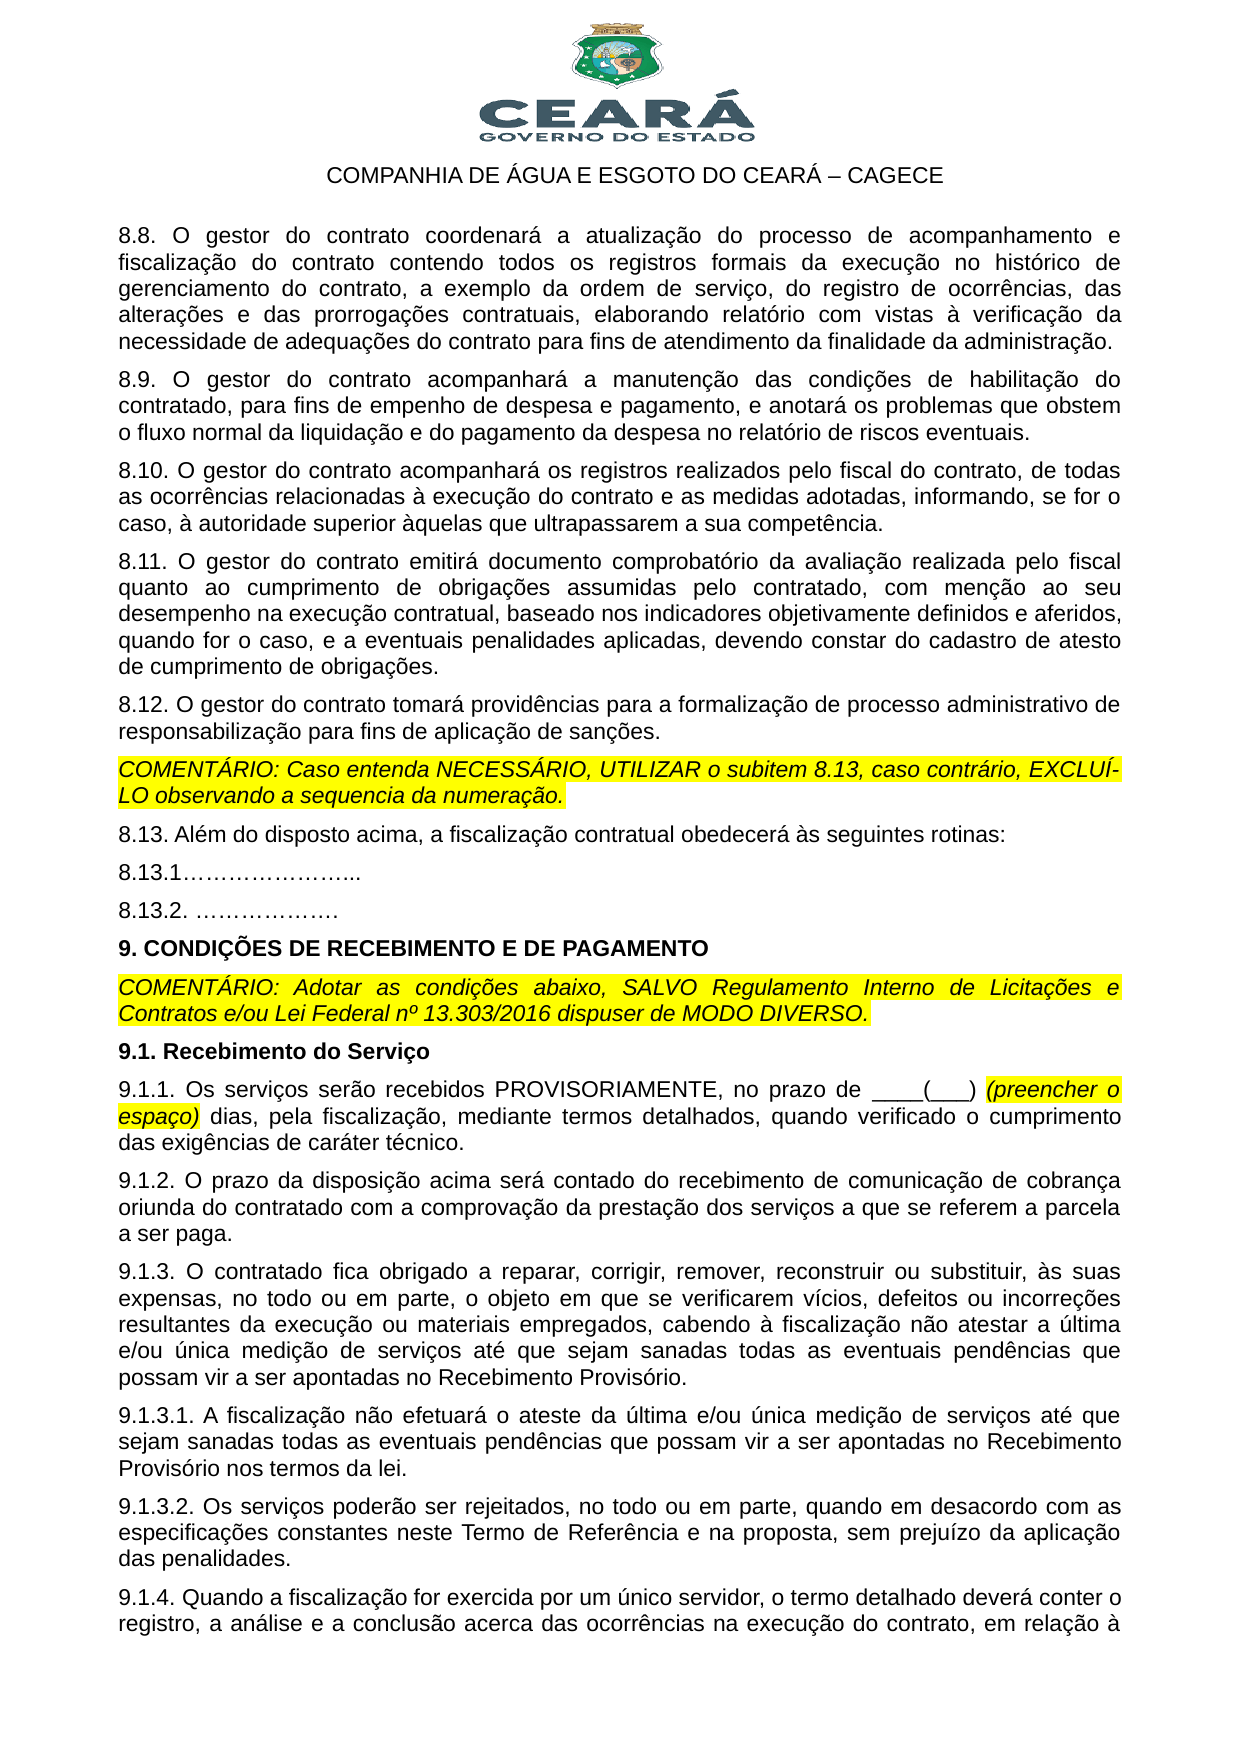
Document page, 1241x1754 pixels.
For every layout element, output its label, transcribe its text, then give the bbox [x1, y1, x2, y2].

text COMENTÁRIO: Adotar as condições abaixo, SALVO Regulamento Interno de Licitações e Contratos e/ou Lei Federal nº 13.303/2016 dispuser de MODO DIVERSO. [118, 973, 1122, 1026]
text 9.1.2. O prazo da disposição acima será contado do recebimento de comunicação de cobrança oriunda do contratado com a comprovação da prestação dos serviços a que se referem a parcela a ser paga. [118, 1167, 1122, 1246]
text 8.13. Além do disposto acima, a fiscalização contratual obedecerá às seguintes rotinas: [118, 821, 1122, 847]
text 8.8. O gestor do contrato coordenará a atualização do processo de acompanhamento e fiscalização do contrato contendo todos os registros formais da execução no histórico de gerenciamento do contrato, a exemplo da ordem de serviço, do registro de ocorrências, das alterações e das prorrogações contratuais, elaborando relatório com vistas à verificação da necessidade de adequações do contrato para fins de atendimento da finalidade da administração. [118, 222, 1122, 354]
text 9.1.4. Quando a fiscalização for exercida por um único servidor, o termo detalhado deverá conter o registro, a análise e a conclusão acerca das ocorrências na execução do contrato, em relação à [118, 1584, 1122, 1636]
text 8.10. O gestor do contrato acompanhará os registros realizados pelo fiscal do contrato, de todas as ocorrências relacionadas à execução do contrato e as medidas adotadas, informando, se for o caso, à autoridade superior àquelas que ultrapassarem a sua competência. [118, 457, 1122, 536]
text COMENTÁRIO: Caso entenda NECESSÁRIO, UTILIZAR o subitem 8.13, caso contrário, EXCLUÍ-LO observando a sequencia da numeração. [118, 756, 1122, 809]
text 8.12. O gestor do contrato tomará providências para a formalização de processo administrativo de responsabilização para fins de aplicação de sanções. [118, 691, 1122, 744]
text 8.9. O gestor do contrato acompanhará a manutenção das condições de habilitação do contratado, para fins de empenho de despesa e pagamento, e anotará os problemas que obstem o fluxo normal da liquidação e do pagamento da despesa no relatório de riscos eventuais. [118, 366, 1122, 445]
text 8.11. O gestor do contrato emitirá documento comprobatório da avaliação realizada pelo fiscal quanto ao cumprimento de obrigações assumidas pelo contratado, com menção ao seu desempenho na execução contratual, baseado nos indicadores objetivamente definidos e aferidos, quando for o caso, e a eventuais penalidades aplicadas, devendo constar do cadastro de atesto de cumprimento de obrigações. [118, 548, 1122, 679]
text 8.13.2. ………………. [118, 897, 1122, 923]
text 9.1.3.2. Os serviços poderão ser rejeitados, no todo ou em parte, quando em desacordo com as especificações constantes neste Termo de Referência e na proposta, sem prejuízo da aplicação das penalidades. [118, 1493, 1122, 1572]
text 9.1.3. O contratado fica obrigado a reparar, corrigir, remover, reconstruir ou substituir, às suas expensas, no todo ou em parte, o objeto em que se verificarem vícios, defeitos ou incorreções resultantes da execução ou materiais empregados, cabendo à fiscalização não atestar a última e/ou única medição de serviços até que sejam sanadas todas as eventuais pendências que possam vir a ser apontadas no Recebimento Provisório. [118, 1258, 1122, 1390]
text 9.1.1. Os serviços serão recebidos PROVISORIAMENTE, no prazo de ____(___) (preencher o espaço) dias, pela fiscalização, mediante termos detalhados, quando verificado o cumprimento das exigências de caráter técnico. [118, 1076, 1122, 1155]
text 9. CONDIÇÕES DE RECEBIMENTO E DE PAGAMENTO [118, 935, 1122, 962]
text 9.1.3.1. A fiscalização não efetuará o ateste da última e/ou única medição de serviços até que sejam sanadas todas as eventuais pendências que possam vir a ser apontadas no Recebimento Provisório nos termos da lei. [118, 1402, 1122, 1481]
text 8.13.1…………………... [118, 859, 1122, 885]
text 9.1. Recebimento do Serviço [118, 1038, 1122, 1064]
picture [453, 19, 782, 145]
